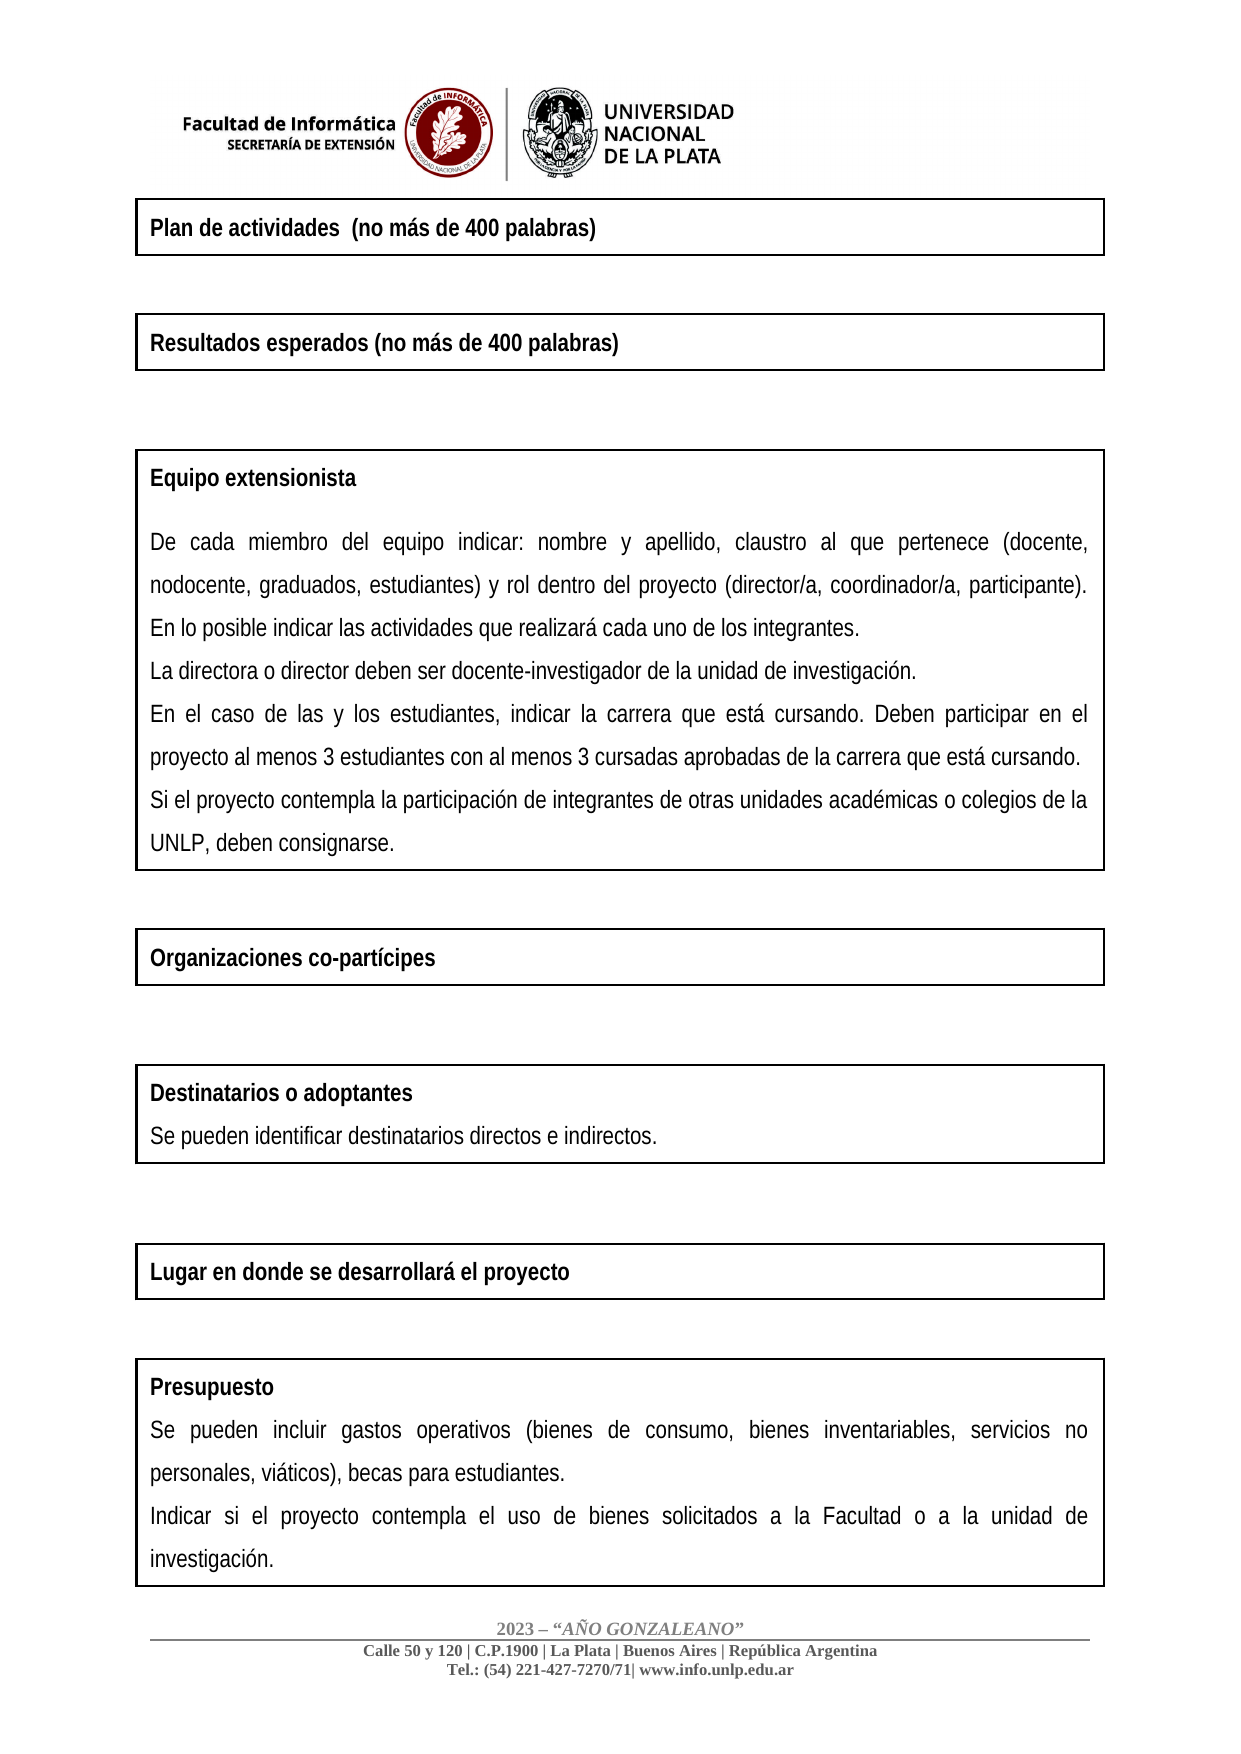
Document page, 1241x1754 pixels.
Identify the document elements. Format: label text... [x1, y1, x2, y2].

text Destinatarios o adoptantes [138, 1066, 1103, 1107]
text Indicar si el proyecto contempla el uso de bienes solicitados a la Facultad o a la unidad de investigación. [138, 1486, 1103, 1585]
text Lugar en donde se desarrollará el proyecto [138, 1245, 1103, 1298]
text De cada miembro del equipo indicar: nombre y apellido, claustro al que pertenece (docente, nodocente, graduados, estudiantes) y rol dentro del proyecto (director/a, coordinador/a, participante). En lo posible indicar las actividades que realizará cada uno de los integrantes. [138, 512, 1103, 641]
text Se pueden incluir gastos operativos (bienes de consumo, bienes inventariables, servicios no personales, viáticos), becas para estudiantes. [138, 1400, 1103, 1486]
text Se pueden identificar destinatarios directos e indirectos. [138, 1107, 1103, 1162]
text Si el proyecto contempla la participación de integrantes de otras unidades académicas o colegios de la UNLP, deben consignarse. [138, 770, 1103, 869]
text Plan de actividades (no más de 400 palabras) [138, 200, 1103, 254]
picture [150, 75, 1091, 198]
text En el caso de las y los estudiantes, indicar la carrera que está cursando. Deben participar en el proyecto al menos 3 estudiantes con al menos 3 cursadas aprobadas de la carrera que está cursando. [138, 684, 1103, 770]
text Resultados esperados (no más de 400 palabras) [138, 315, 1103, 369]
text Equipo extensionista [138, 451, 1103, 492]
text Presupuesto [138, 1360, 1103, 1400]
text La directora o director deben ser docente-investigador de la unidad de investigación. [138, 641, 1103, 684]
text Organizaciones co-partícipes [138, 930, 1103, 984]
